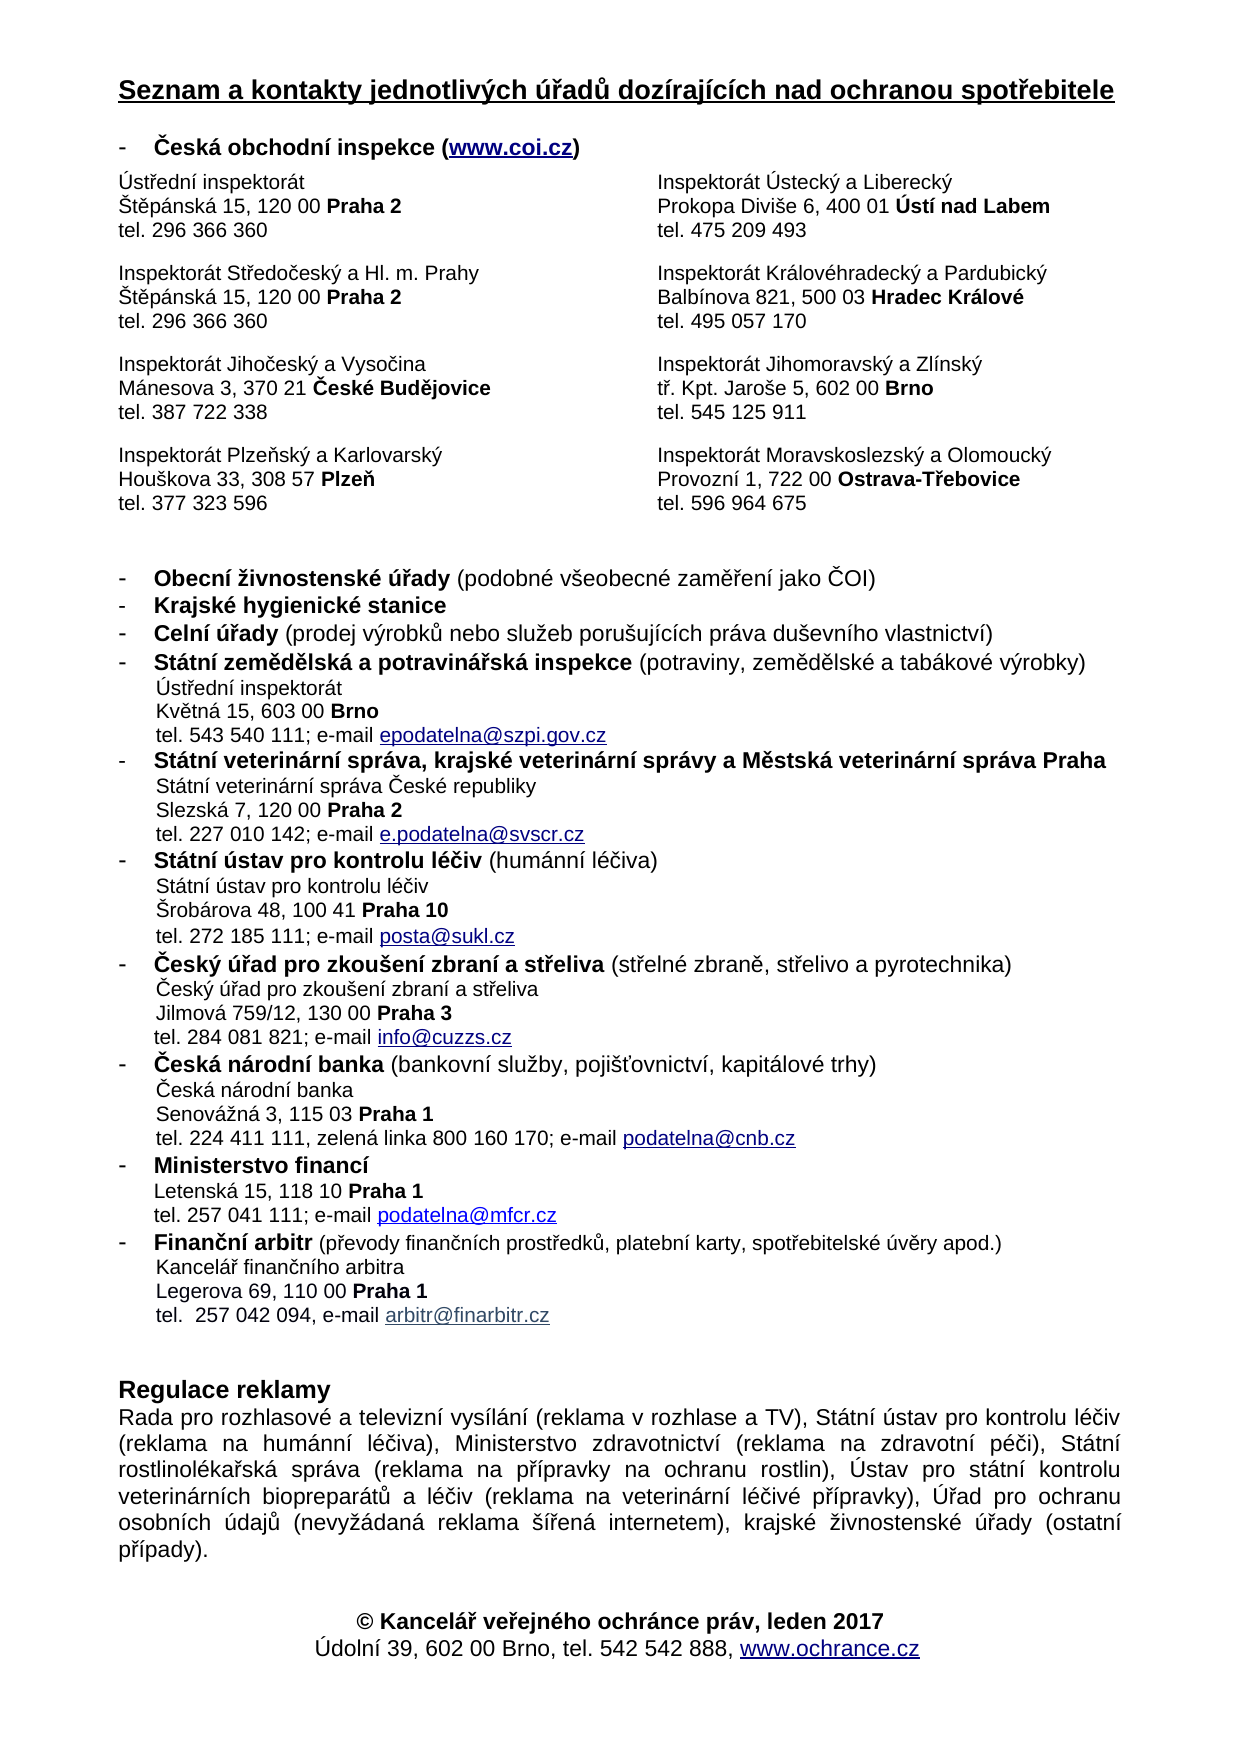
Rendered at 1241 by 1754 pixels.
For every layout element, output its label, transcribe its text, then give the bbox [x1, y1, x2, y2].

text Inspektorát Středočeský a Hl. m. Prahy [118, 261, 583, 285]
text Květná 15, 603 00 Brno [118, 699, 1122, 723]
text Mánesova 3, 370 21 České Budějovice [118, 376, 583, 400]
list Státní ústav pro kontrolu léčiv (humánní léčiva) [118, 846, 1122, 874]
text tel. 296 366 360 [118, 218, 583, 242]
text Letenská 15, 118 10 Praha 1 [153, 1178, 1122, 1202]
text Kancelář finančního arbitra [156, 1255, 1122, 1279]
text tel. 545 125 911 [657, 400, 1122, 424]
text Inspektorát Ústecký a Liberecký [657, 170, 1122, 194]
text tel. 377 323 596 [118, 491, 583, 515]
text Český úřad pro zkoušení zbraní a střeliva [118, 977, 1122, 1001]
text tel. 284 081 821; e-mail info@cuzzs.cz [153, 1025, 1122, 1049]
text Prokopa Diviše 6, 400 01 Ústí nad Labem [657, 194, 1122, 218]
list Krajské hygienické stanice [118, 592, 1122, 618]
text tel. 495 057 170 [657, 309, 1122, 333]
list Česká národní banka (bankovní služby, pojišťovnictví, kapitálové trhy) [118, 1049, 1122, 1078]
text Provozní 1, 722 00 Ostrava-Třebovice [657, 467, 1122, 491]
list Státní veterinární správa, krajské veterinární správy a Městská veterinární správa Praha [118, 747, 1122, 774]
text tel. 272 185 111; e-mail posta@sukl.cz [118, 922, 1122, 948]
text Inspektorát Královéhradecký a Pardubický [657, 261, 1122, 285]
text Státní veterinární správa České republiky [118, 774, 1122, 798]
text tel. 224 411 111, zelená linka 800 160 170; e-mail podatelna@cnb.cz [118, 1126, 1122, 1150]
text Slezská 7, 120 00 Praha 2 [118, 798, 1122, 822]
list Státní zemědělská a potravinářská inspekce (potraviny, zemědělské a tabákové výrobky) [118, 647, 1122, 675]
text Ústřední inspektorát [118, 170, 583, 194]
text Státní ústav pro kontrolu léčiv [118, 874, 1122, 898]
text tel. 543 540 111; e-mail epodatelna@szpi.gov.cz [118, 723, 1122, 747]
list Česká obchodní inspekce (www.coi.cz) [118, 131, 1122, 160]
list Český úřad pro zkoušení zbraní a střeliva (střelné zbraně, střelivo a pyrotechnika) [118, 948, 1122, 977]
text Štěpánská 15, 120 00 Praha 2 [118, 194, 583, 218]
text tel. 475 209 493 [657, 218, 1122, 242]
text Šrobárova 48, 100 41 Praha 10 [118, 898, 1122, 922]
text tel. 257 042 094, e-mail arbitr@finarbitr.cz [156, 1303, 1122, 1327]
text tel. 387 722 338 [118, 400, 583, 424]
text Ústřední inspektorát [118, 675, 1122, 699]
text Inspektorát Jihočeský a Vysočina [118, 352, 583, 376]
text Jilmová 759/12, 130 00 Praha 3 [118, 1001, 1122, 1025]
list Finanční arbitr (převody finančních prostředků, platební karty, spotřebitelské úvěry apod.) [118, 1226, 1122, 1255]
text tel. 227 010 142; e-mail e.podatelna@svscr.cz [118, 822, 1122, 846]
text tel. 257 041 111; e-mail podatelna@mfcr.cz [153, 1202, 1122, 1226]
text Inspektorát Moravskoslezský a Olomoucký [657, 443, 1122, 467]
text tř. Kpt. Jaroše 5, 602 00 Brno [657, 376, 1122, 400]
list Celní úřady (prodej výrobků nebo služeb porušujících práva duševního vlastnictví) [118, 618, 1122, 647]
text Česká národní banka [118, 1078, 1122, 1102]
text Seznam a kontakty jednotlivých úřadů dozírajících nad ochranou spotřebitele [118, 74, 1122, 105]
text tel. 596 964 675 [657, 491, 1122, 515]
text Rada pro rozhlasové a televizní vysílání (reklama v rozhlase a TV), Státní ústav pro kontrolu léčiv (reklama na humánní léčiva), Ministerstvo zdravotnictví (reklama na zdravotní péči), Státní rostlinolékařská správa (reklama na přípravky na ochranu rostlin), Ústav pro státní kontrolu veterinárních biopreparátů a léčiv (reklama na veterinární léčivé přípravky), Úřad pro ochranu osobních údajů (nevyžádaná reklama šířená internetem), krajské živnostenské úřady (ostatní případy). [118, 1404, 1122, 1562]
list Ministerstvo financí [118, 1150, 1122, 1178]
list Obecní živnostenské úřady (podobné všeobecné zaměření jako ČOI) [118, 563, 1122, 592]
text Balbínova 821, 500 03 Hradec Králové [657, 285, 1122, 309]
text Štěpánská 15, 120 00 Praha 2 [118, 285, 583, 309]
text Legerova 69, 110 00 Praha 1 [156, 1279, 1122, 1303]
text Regulace reklamy [118, 1375, 1122, 1404]
text Inspektorát Plzeňský a Karlovarský [118, 443, 583, 467]
text tel. 296 366 360 [118, 309, 583, 333]
text Houškova 33, 308 57 Plzeň [118, 467, 583, 491]
text Senovážná 3, 115 03 Praha 1 [118, 1102, 1122, 1126]
text Inspektorát Jihomoravský a Zlínský [657, 352, 1122, 376]
